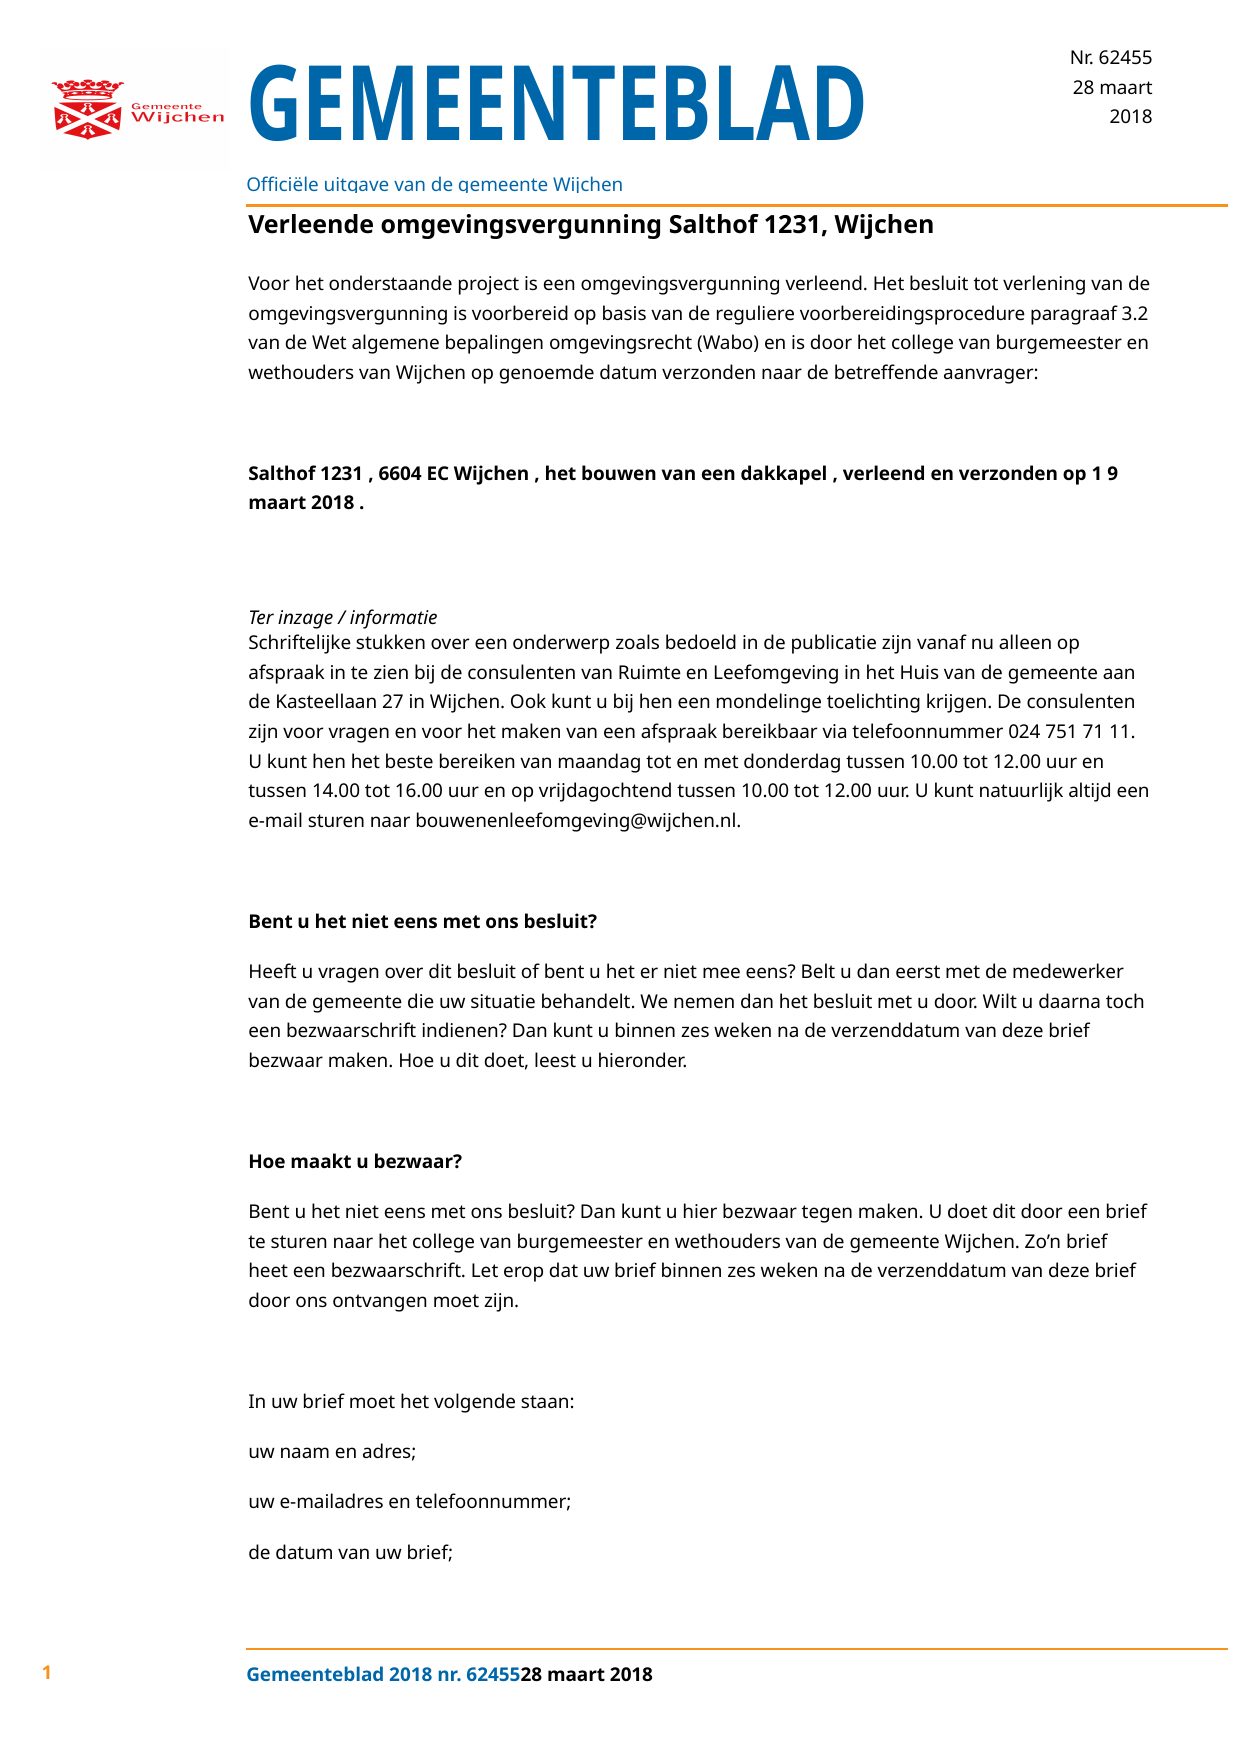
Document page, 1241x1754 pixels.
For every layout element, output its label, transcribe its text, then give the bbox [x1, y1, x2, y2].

text Voor het onderstaande project is een omgevingsvergunning verleend. Het besluit tot verlening van de omgevingsvergunning is voorbereid op basis van de reguliere voorbereidingsprocedure paragraaf 3.2 van de Wet algemene bepalingen omgevingsrecht (Wabo) en is door het college van burgemeester en wethouders van Wijchen op genoemde datum verzonden naar de betreffende aanvrager: [248, 270, 1152, 385]
text uw e-mailadres en telefoonnummer; [248, 1489, 1152, 1514]
text Heeft u vragen over dit besluit of bent u het er niet mee eens? Belt u dan eerst met de medewerker van de gemeente die uw situatie behandelt. We nemen dan het besluit met u door. Wilt u daarna toch een bezwaarschrift indienen? Dan kunt u binnen zes weken na de verzenddatum van deze brief bezwaar maken. Hoe u dit doet, leest u hieronder. [248, 958, 1152, 1073]
text Verleende omgevingsvergunning Salthof 1231, Wijchen [248, 207, 1152, 241]
text Ter inzage / informatie [248, 604, 1152, 629]
picture [41, 47, 231, 172]
text de datum van uw brief; [248, 1539, 1152, 1565]
text In uw brief moet het volgende staan: [248, 1388, 1152, 1414]
text Hoe maakt u bezwaar? [248, 1148, 1152, 1174]
text Bent u het niet eens met ons besluit? Dan kunt u hier bezwaar tegen maken. U doet dit door een brief te sturen naar het college van burgemeester en wethouders van de gemeente Wijchen. Zo’n brief heet een bezwaarschrift. Let erop dat uw brief binnen zes weken na de verzenddatum van deze brief door ons ontvangen moet zijn. [248, 1198, 1152, 1313]
text Schriftelijke stukken over een onderwerp zoals bedoeld in de publicatie zijn vanaf nu alleen op afspraak in te zien bij de consulenten van Ruimte en Leefomgeving in het Huis van de gemeente aan de Kasteellaan 27 in Wijchen. Ook kunt u bij hen een mondelinge toelichting krijgen. De consulenten zijn voor vragen en voor het maken van een afspraak bereikbaar via telefoonnummer 024 751 71 11. U kunt hen het beste bereiken van maandag tot en met donderdag tussen 10.00 tot 12.00 uur en tussen 14.00 tot 16.00 uur en op vrijdagochtend tussen 10.00 tot 12.00 uur. U kunt natuurlijk altijd een e-mail sturen naar bouwenenleefomgeving@wijchen.nl. [248, 629, 1152, 833]
text uw naam en adres; [248, 1438, 1152, 1464]
text Salthof 1231 , 6604 EC Wijchen , het bouwen van een dakkapel , verleend en verzonden op 1 9 maart 2018 . [248, 460, 1152, 515]
text Bent u het niet eens met ons besluit? [248, 908, 1152, 934]
